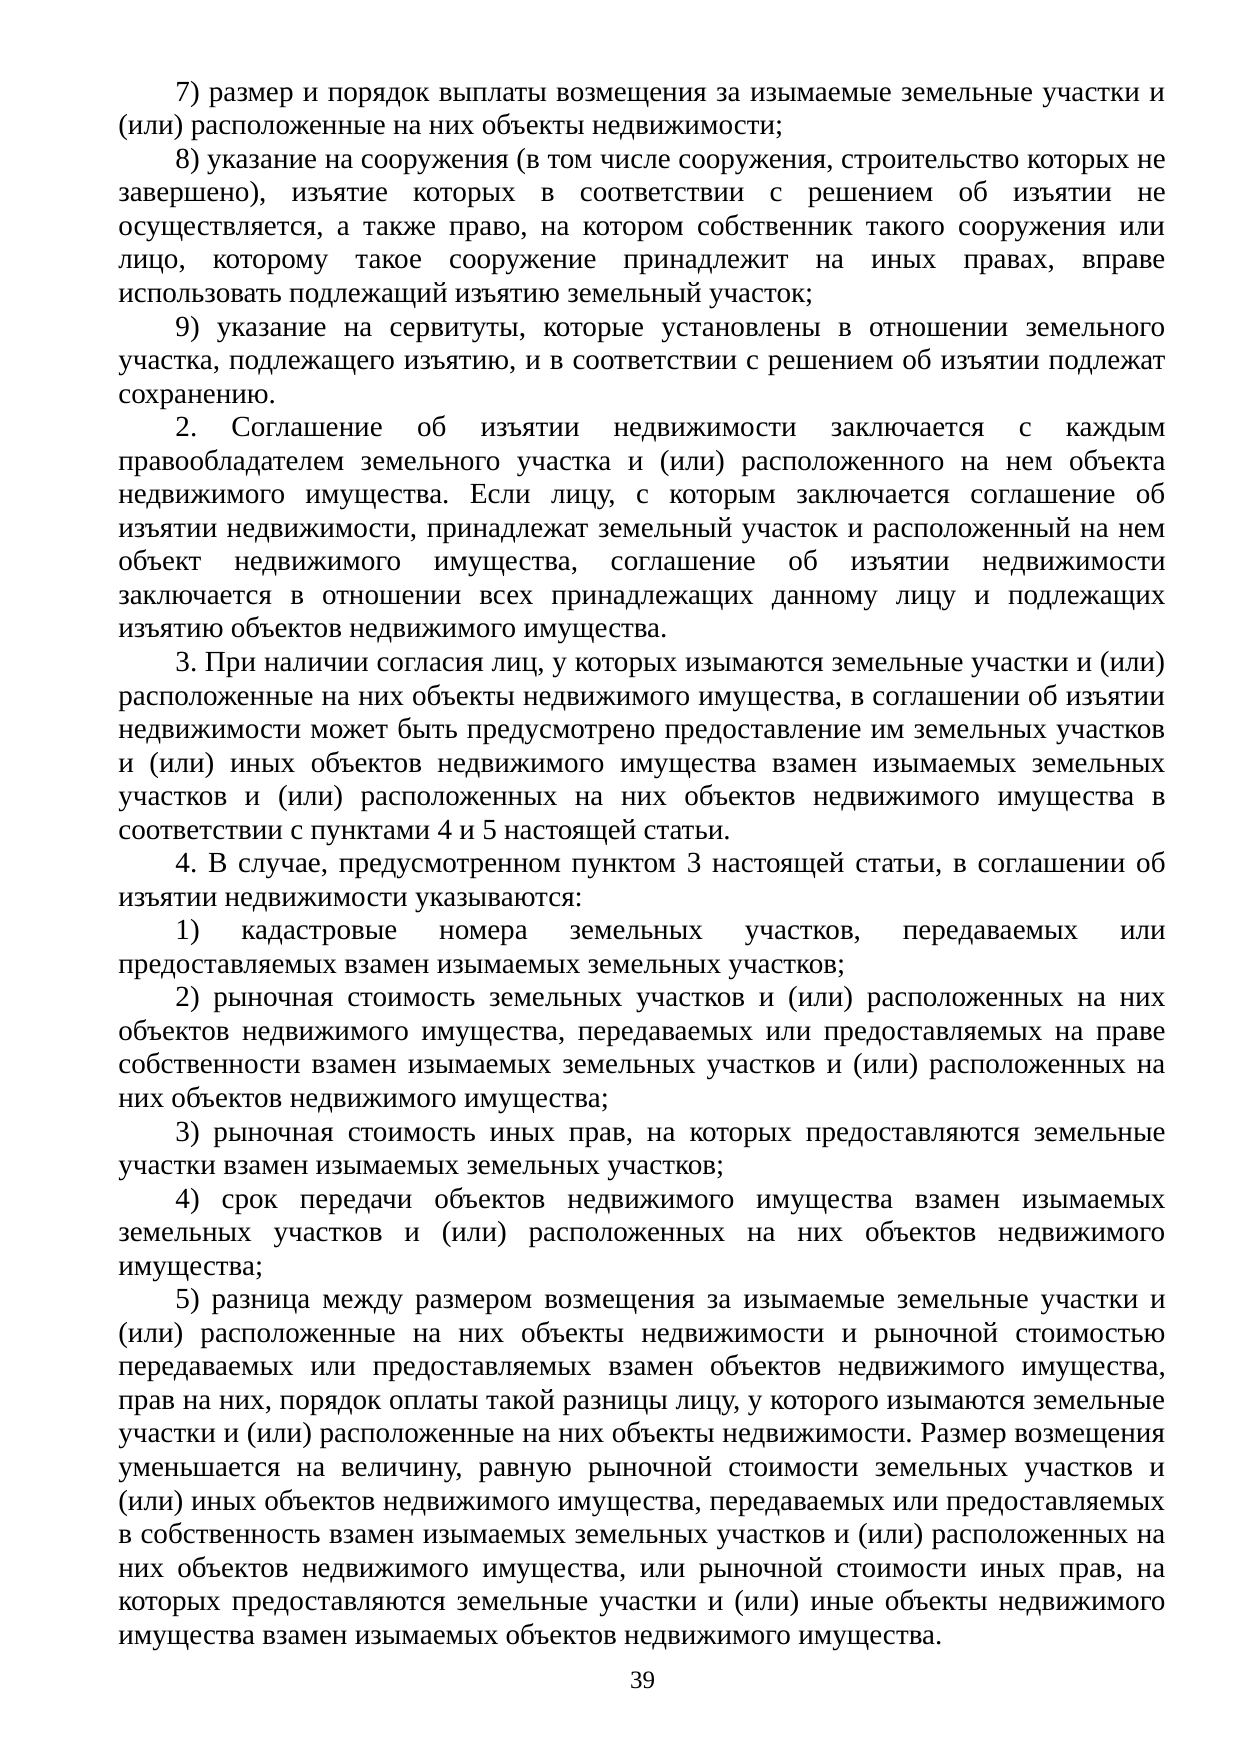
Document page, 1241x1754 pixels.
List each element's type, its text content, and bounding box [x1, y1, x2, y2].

text 5) разница между размером возмещения за изымаемые земельные участки и (или) расположенные на них объекты недвижимости и рыночной стоимостью передаваемых или предоставляемых взамен объектов недвижимого имущества, прав на них, порядок оплаты такой разницы лицу, у которого изымаются земельные участки и (или) расположенные на них объекты недвижимости. Размер возмещения уменьшается на величину, равную рыночной стоимости земельных участков и (или) иных объектов недвижимого имущества, передаваемых или предоставляемых в собственность взамен изымаемых земельных участков и (или) расположенных на них объектов недвижимого имущества, или рыночной стоимости иных прав, на которых предоставляются земельные участки и (или) иные объекты недвижимого имущества взамен изымаемых объектов недвижимого имущества. [118, 1281, 1166, 1650]
text 7) размер и порядок выплаты возмещения за изымаемые земельные участки и (или) расположенные на них объекты недвижимости; [118, 74, 1166, 141]
text 4. В случае, предусмотренном пунктом 3 настоящей статьи, в соглашении об изъятии недвижимости указываются: [118, 845, 1166, 912]
text 3. При наличии согласия лиц, у которых изымаются земельные участки и (или) расположенные на них объекты недвижимого имущества, в соглашении об изъятии недвижимости может быть предусмотрено предоставление им земельных участков и (или) иных объектов недвижимого имущества взамен изымаемых земельных участков и (или) расположенных на них объектов недвижимого имущества в соответствии с пунктами 4 и 5 настоящей статьи. [118, 644, 1166, 845]
text 2) рыночная стоимость земельных участков и (или) расположенных на них объектов недвижимого имущества, передаваемых или предоставляемых на праве собственности взамен изымаемых земельных участков и (или) расположенных на них объектов недвижимого имущества; [118, 979, 1166, 1114]
text 3) рыночная стоимость иных прав, на которых предоставляются земельные участки взамен изымаемых земельных участков; [118, 1114, 1166, 1181]
text 2. Соглашение об изъятии недвижимости заключается с каждым правообладателем земельного участка и (или) расположенного на нем объекта недвижимого имущества. Если лицу, с которым заключается соглашение об изъятии недвижимости, принадлежат земельный участок и расположенный на нем объект недвижимого имущества, соглашение об изъятии недвижимости заключается в отношении всех принадлежащих данному лицу и подлежащих изъятию объектов недвижимого имущества. [118, 409, 1166, 644]
text 1) кадастровые номера земельных участков, передаваемых или предоставляемых взамен изымаемых земельных участков; [118, 912, 1166, 979]
text 4) срок передачи объектов недвижимого имущества взамен изымаемых земельных участков и (или) расположенных на них объектов недвижимого имущества; [118, 1181, 1166, 1281]
text 8) указание на сооружения (в том числе сооружения, строительство которых не завершено), изъятие которых в соответствии с решением об изъятии не осуществляется, а также право, на котором собственник такого сооружения или лицо, которому такое сооружение принадлежит на иных правах, вправе использовать подлежащий изъятию земельный участок; [118, 141, 1166, 309]
text 9) указание на сервитуты, которые установлены в отношении земельного участка, подлежащего изъятию, и в соответствии с решением об изъятии подлежат сохранению. [118, 309, 1166, 409]
